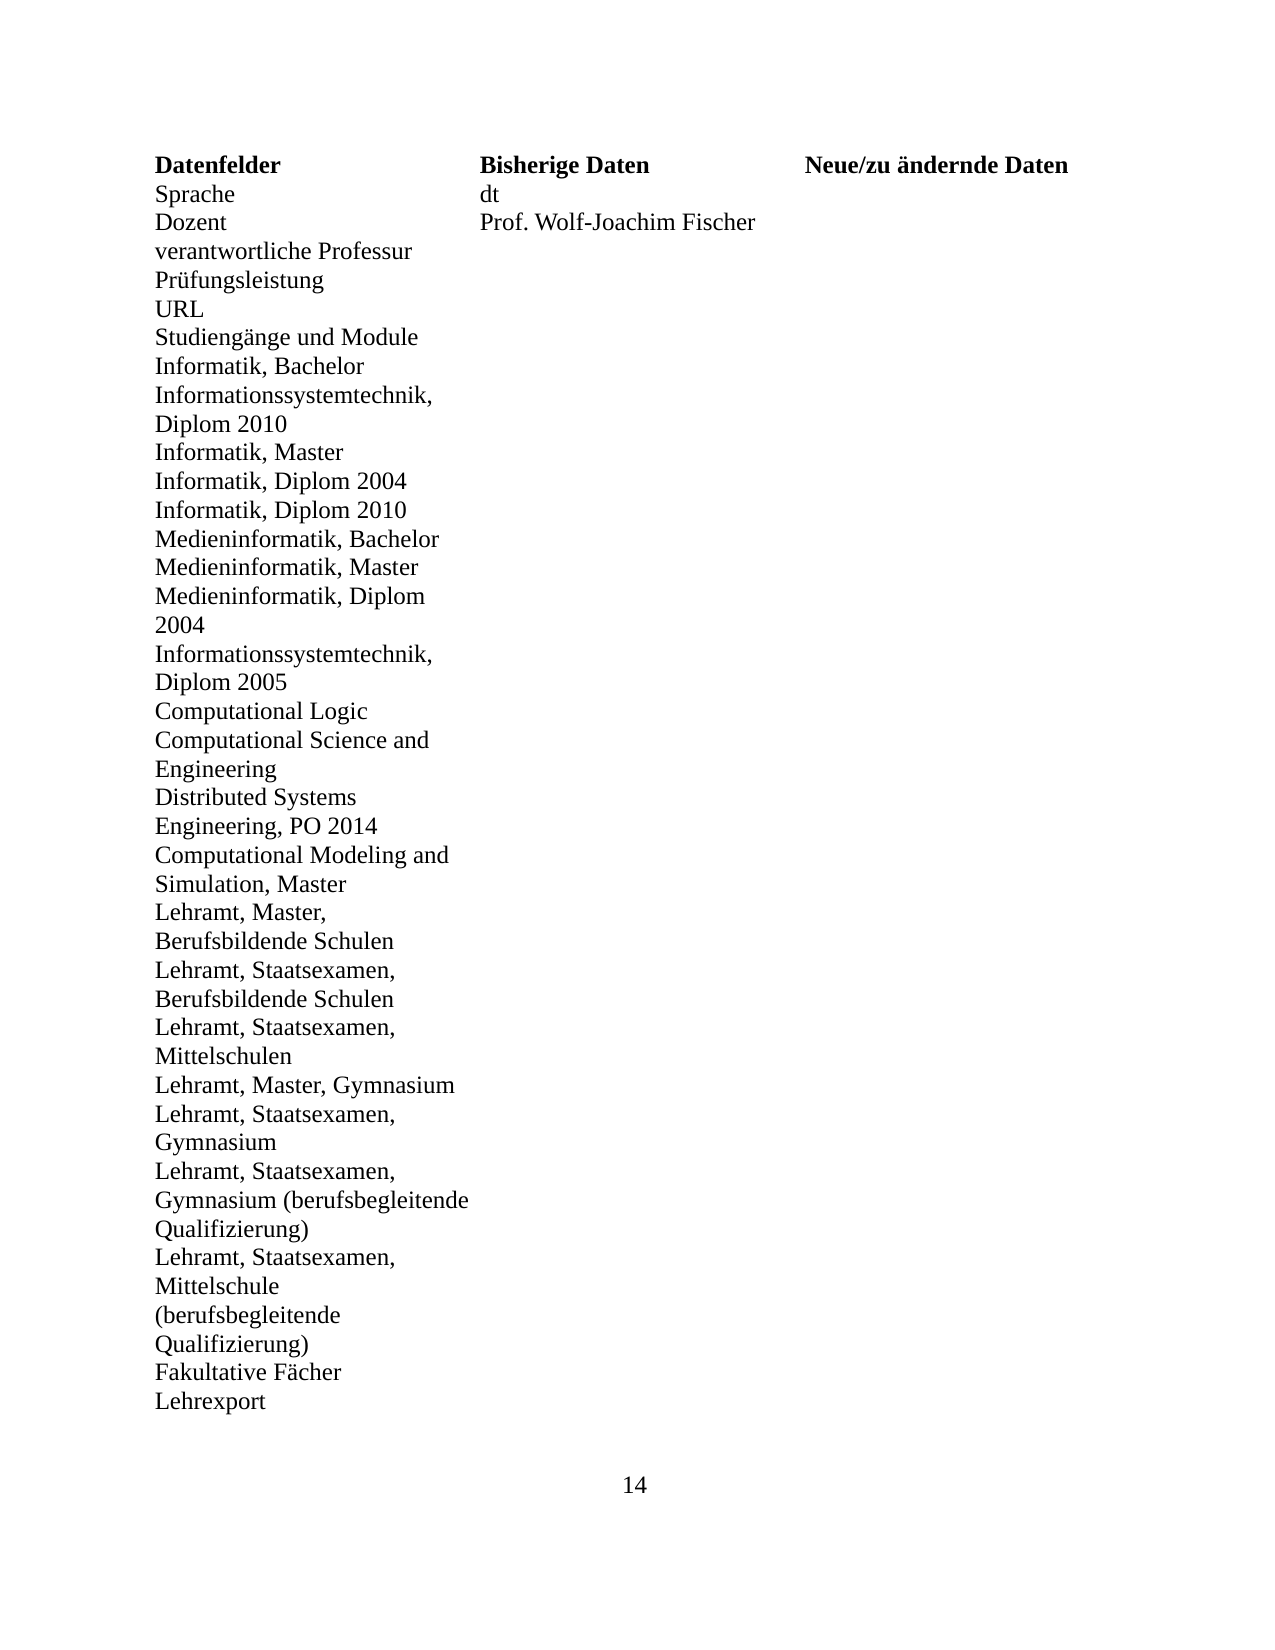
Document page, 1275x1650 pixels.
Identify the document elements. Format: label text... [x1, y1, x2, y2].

table_cell [800, 1013, 1125, 1070]
table_cell [800, 294, 1125, 322]
table_cell Studiengänge und Module [150, 323, 475, 351]
table_cell [475, 380, 800, 437]
table_cell [800, 265, 1125, 294]
table_cell [800, 524, 1125, 552]
table_header Datenfelder [150, 150, 475, 179]
table_cell [800, 1156, 1125, 1242]
table_cell Prüfungsleistung [150, 265, 475, 294]
table_cell [800, 553, 1125, 581]
table_cell [475, 1070, 800, 1099]
table_cell [800, 898, 1125, 955]
table_cell [800, 639, 1125, 696]
table_cell [800, 696, 1125, 725]
table_cell Dozent [150, 208, 475, 236]
table_cell [475, 725, 800, 782]
table_cell [475, 294, 800, 322]
table_cell [800, 1099, 1125, 1156]
table_cell Lehramt, Staatsexamen, Mittelschulen [150, 1013, 475, 1070]
table_cell [475, 1386, 800, 1415]
table_cell Lehrexport [150, 1386, 475, 1415]
table_cell [800, 179, 1125, 207]
table_cell [475, 1358, 800, 1386]
table_cell [800, 955, 1125, 1012]
table_cell Computational Logic [150, 696, 475, 725]
table_cell [800, 323, 1125, 351]
table_cell [475, 696, 800, 725]
table_cell Lehramt, Staatsexamen, Gymnasium [150, 1099, 475, 1156]
table_cell Distributed Systems Engineering, PO 2014 [150, 783, 475, 840]
table_cell [800, 208, 1125, 236]
table_cell [800, 1070, 1125, 1099]
table_cell Informatik, Diplom 2004 [150, 466, 475, 495]
table_cell Informatik, Diplom 2010 [150, 495, 475, 524]
table_cell [800, 840, 1125, 897]
table_cell [800, 495, 1125, 524]
table_cell [475, 495, 800, 524]
table_cell Lehramt, Staatsexamen, Mittelschule (berufsbegleitende Qualifizierung) [150, 1243, 475, 1357]
table_cell URL [150, 294, 475, 322]
table_cell [475, 783, 800, 840]
table_cell Fakultative Fächer [150, 1358, 475, 1386]
table_cell [800, 1386, 1125, 1415]
table_cell [475, 553, 800, 581]
table_cell [475, 639, 800, 696]
table_cell [800, 581, 1125, 639]
table_cell verantwortliche Professur [150, 236, 475, 265]
table_cell [800, 466, 1125, 495]
table_cell [800, 380, 1125, 437]
table_cell Informatik, Master [150, 438, 475, 466]
table_cell [475, 1099, 800, 1156]
table_cell [800, 783, 1125, 840]
table_cell [475, 581, 800, 639]
table_cell [475, 1243, 800, 1357]
table_cell [800, 236, 1125, 265]
table_cell Prof. Wolf-Joachim Fischer [475, 208, 800, 236]
table_cell [475, 466, 800, 495]
table_cell Informationssystemtechnik, Diplom 2005 [150, 639, 475, 696]
table_cell Computational Science and Engineering [150, 725, 475, 782]
table_cell [475, 1156, 800, 1242]
table_cell Medieninformatik, Bachelor [150, 524, 475, 552]
table_cell Informatik, Bachelor [150, 351, 475, 380]
table_cell Informationssystemtechnik, Diplom 2010 [150, 380, 475, 437]
table_header Bisherige Daten [475, 150, 800, 179]
table_cell [475, 351, 800, 380]
table_cell Lehramt, Master, Berufsbildende Schulen [150, 898, 475, 955]
table_cell [475, 1013, 800, 1070]
table_cell [800, 351, 1125, 380]
table_cell [475, 955, 800, 1012]
table_cell [475, 323, 800, 351]
table_cell [475, 265, 800, 294]
table_cell Sprache [150, 179, 475, 207]
table_cell Medieninformatik, Master [150, 553, 475, 581]
table_cell dt [475, 179, 800, 207]
table_cell [800, 725, 1125, 782]
table_cell [475, 898, 800, 955]
table_cell Medieninformatik, Diplom 2004 [150, 581, 475, 639]
table_cell [475, 524, 800, 552]
table_cell [475, 236, 800, 265]
table_cell [800, 1243, 1125, 1357]
table_cell [800, 438, 1125, 466]
table_cell Lehramt, Staatsexamen, Gymnasium (berufsbegleitende Qualifizierung) [150, 1156, 475, 1242]
table_cell Lehramt, Master, Gymnasium [150, 1070, 475, 1099]
table_cell Lehramt, Staatsexamen, Berufsbildende Schulen [150, 955, 475, 1012]
table_cell [800, 1358, 1125, 1386]
table_cell Computational Modeling and Simulation, Master [150, 840, 475, 897]
table_header Neue/zu ändernde Daten [800, 150, 1125, 179]
table_cell [475, 840, 800, 897]
table_cell [475, 438, 800, 466]
